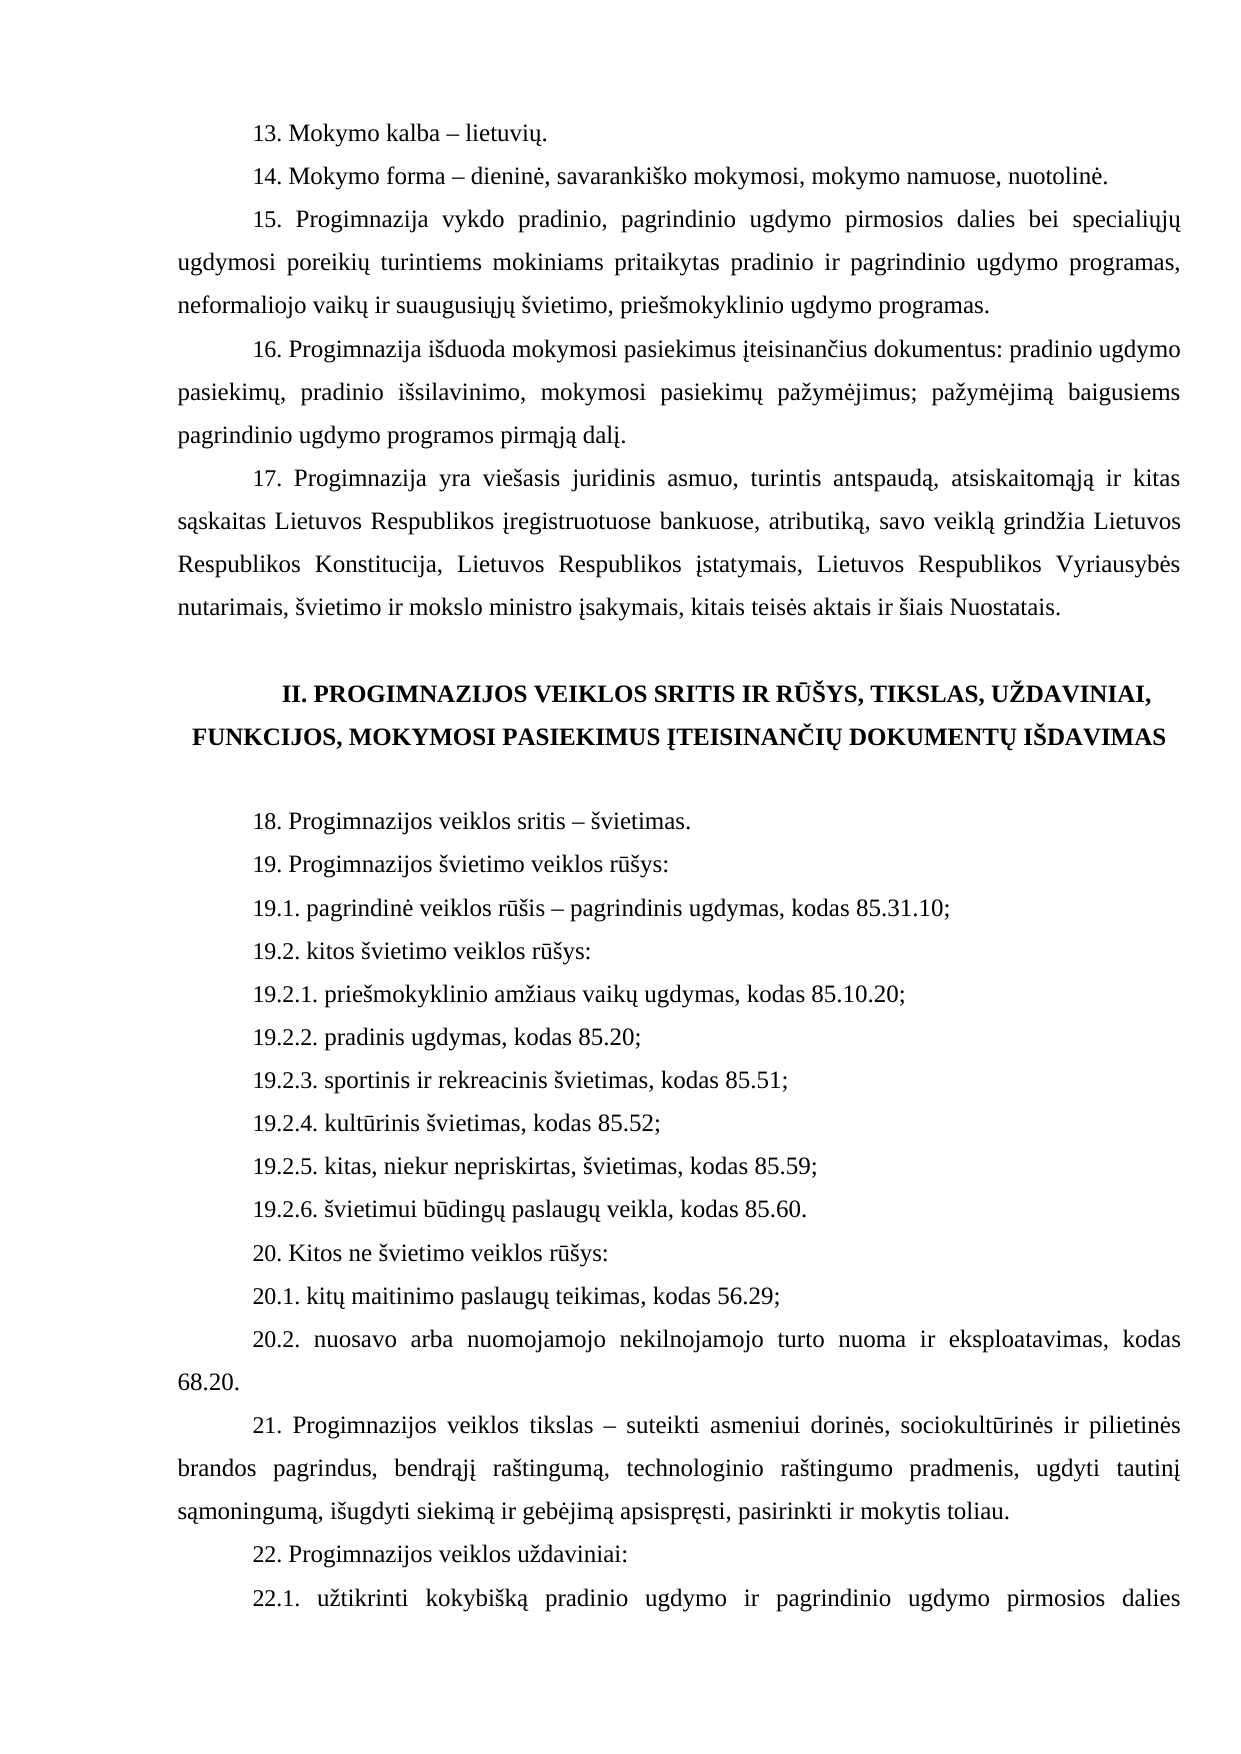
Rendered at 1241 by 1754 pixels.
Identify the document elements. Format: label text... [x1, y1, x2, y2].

text 19.2.4. kultūrinis švietimas, kodas 85.52; [177, 1108, 1181, 1137]
text 13. Mokymo kalba – lietuvių. [177, 118, 1181, 147]
text 20.2. nuosavo arba nuomojamojo nekilnojamojo turto nuoma ir eksploatavimas, kodas 68.20. [177, 1324, 1181, 1396]
text 19.2.1. priešmokyklinio amžiaus vaikų ugdymas, kodas 85.10.20; [177, 979, 1181, 1008]
text 19.2.5. kitas, niekur nepriskirtas, švietimas, kodas 85.59; [177, 1151, 1181, 1180]
text 16. Progimnazija išduoda mokymosi pasiekimus įteisinančius dokumentus: pradinio ugdymo pasiekimų, pradinio išsilavinimo, mokymosi pasiekimų pažymėjimus; pažymėjimą baigusiems pagrindinio ugdymo programos pirmąją dalį. [177, 334, 1181, 449]
text 21. Progimnazijos veiklos tikslas – suteikti asmeniui dorinės, sociokultūrinės ir pilietinės brandos pagrindus, bendrąjį raštingumą, technologinio raštingumo pradmenis, ugdyti tautinį sąmoningumą, išugdyti siekimą ir gebėjimą apsispręsti, pasirinkti ir mokytis toliau. [177, 1410, 1181, 1525]
text 19.2.2. pradinis ugdymas, kodas 85.20; [177, 1022, 1181, 1051]
text 14. Mokymo forma – dieninė, savarankiško mokymosi, mokymo namuose, nuotolinė. [177, 161, 1181, 190]
text 22.1. užtikrinti kokybišką pradinio ugdymo ir pagrindinio ugdymo pirmosios dalies [177, 1583, 1181, 1611]
text 20.1. kitų maitinimo paslaugų teikimas, kodas 56.29; [177, 1281, 1181, 1309]
text 22. Progimnazijos veiklos uždaviniai: [177, 1539, 1181, 1568]
text 19. Progimnazijos švietimo veiklos rūšys: [177, 849, 1181, 878]
text 17. Progimnazija yra viešasis juridinis asmuo, turintis antspaudą, atsiskaitomąją ir kitas sąskaitas Lietuvos Respublikos įregistruotuose bankuose, atributiką, savo veiklą grindžia Lietuvos Respublikos Konstitucija, Lietuvos Respublikos įstatymais, Lietuvos Respublikos Vyriausybės nutarimais, švietimo ir mokslo ministro įsakymais, kitais teisės aktais ir šiais Nuostatais. [177, 463, 1181, 621]
text 15. Progimnazija vykdo pradinio, pagrindinio ugdymo pirmosios dalies bei specialiųjų ugdymosi poreikių turintiems mokiniams pritaikytas pradinio ir pagrindinio ugdymo programas, neformaliojo vaikų ir suaugusiųjų švietimo, priešmokyklinio ugdymo programas. [177, 204, 1181, 319]
text 19.2. kitos švietimo veiklos rūšys: [177, 936, 1181, 964]
text II. PROGIMNAZIJOS VEIKLOS SRITIS IR RŪŠYS, TIKSLAS, UŽDAVINIAI, FUNKCIJOS, MOKYMOSI PASIEKIMUS ĮTEISINANČIŲ DOKUMENTŲ IŠDAVIMAS [177, 679, 1181, 751]
text 19.1. pagrindinė veiklos rūšis – pagrindinis ugdymas, kodas 85.31.10; [177, 893, 1181, 921]
text 19.2.6. švietimui būdingų paslaugų veikla, kodas 85.60. [177, 1194, 1181, 1223]
text 18. Progimnazijos veiklos sritis – švietimas. [177, 806, 1181, 835]
text 19.2.3. sportinis ir rekreacinis švietimas, kodas 85.51; [177, 1065, 1181, 1094]
text 20. Kitos ne švietimo veiklos rūšys: [177, 1238, 1181, 1266]
